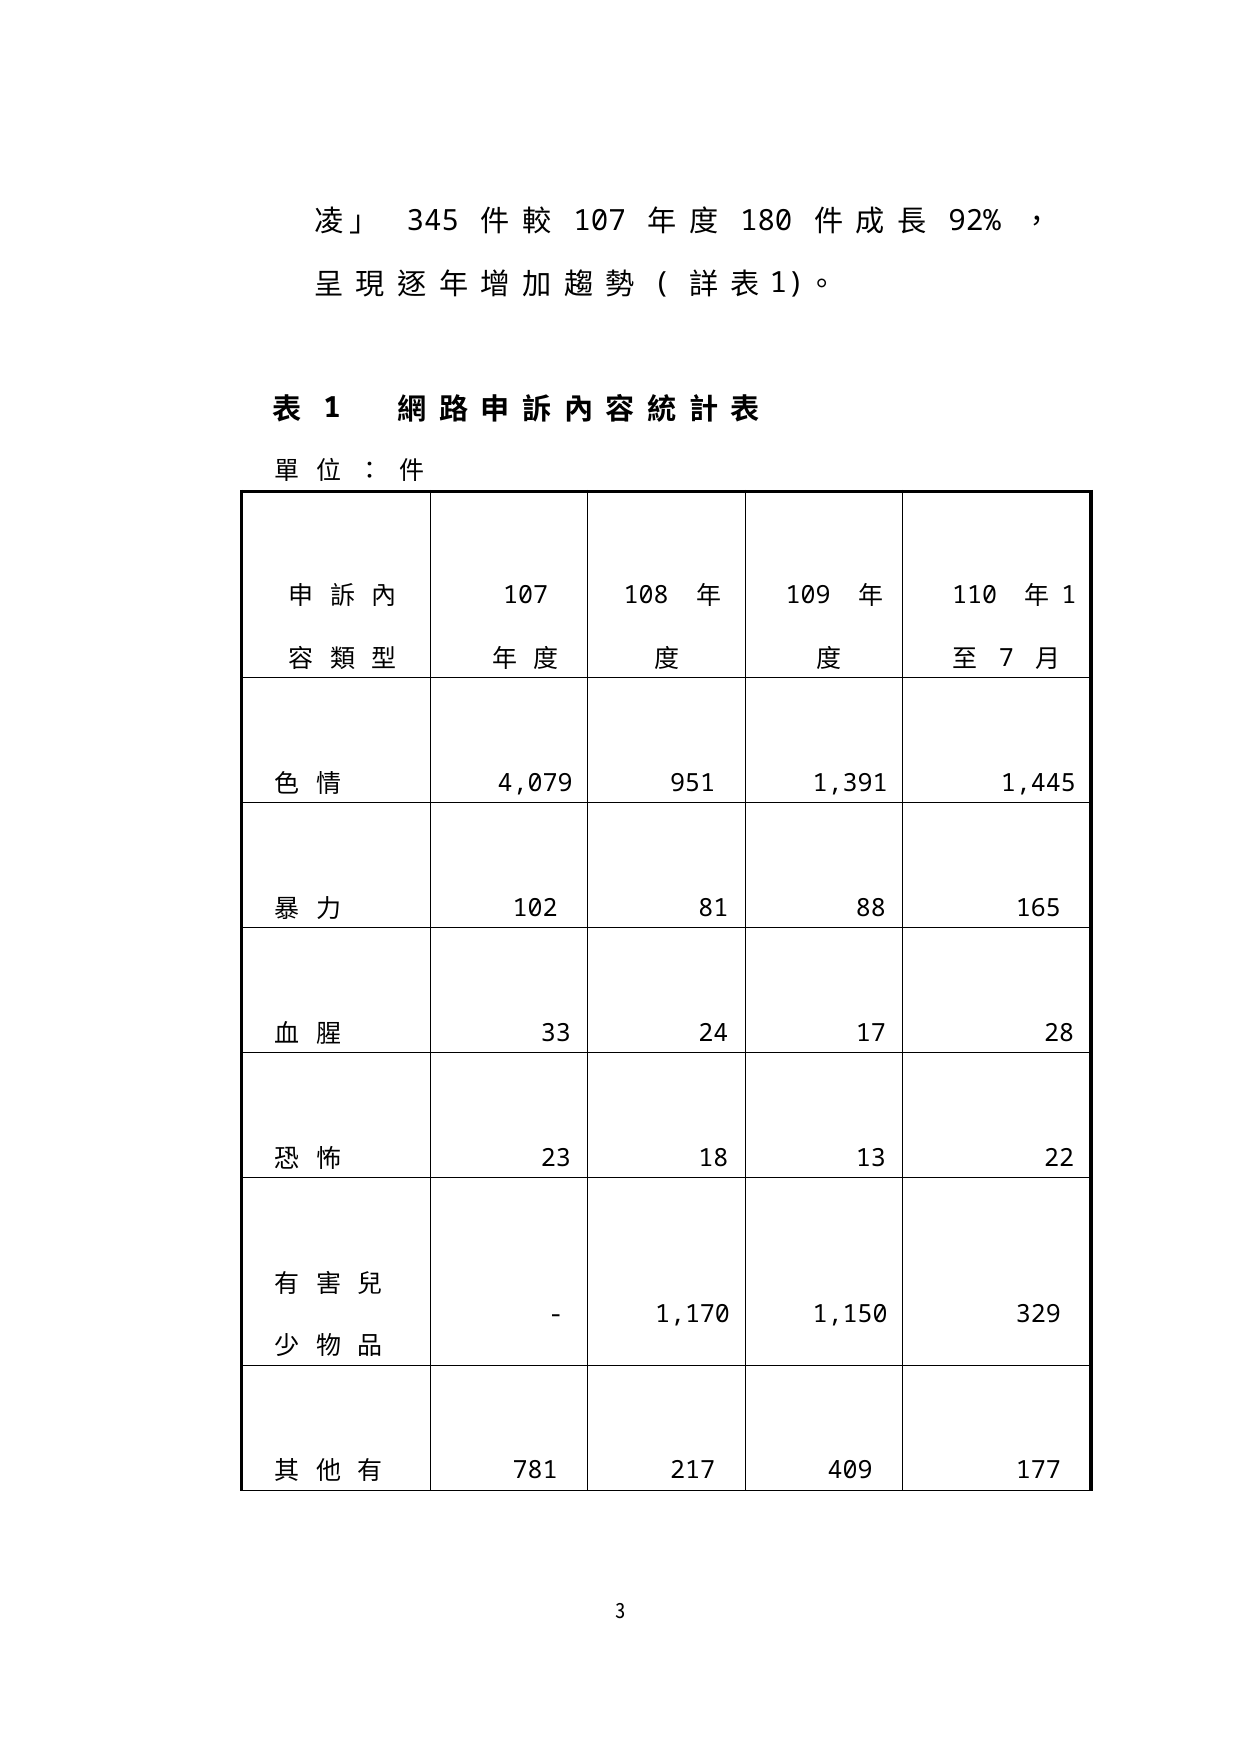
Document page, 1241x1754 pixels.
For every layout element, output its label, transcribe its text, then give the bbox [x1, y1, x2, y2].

table_cell 24 [588, 928, 745, 1052]
table_header 110年1至7月 [903, 493, 1089, 677]
table_cell 血腥 [243, 928, 430, 1052]
table_cell 1,170 [588, 1178, 745, 1365]
text 表1 網路申訴內容統計表 單位：件 [227, 365, 1058, 490]
table_cell 102 [431, 803, 587, 927]
table_header 申訴內容類型 [243, 493, 430, 677]
table_cell 22 [903, 1053, 1089, 1177]
table_cell 23 [431, 1053, 587, 1177]
text 凌」345件較107年度180件成長92%，呈現逐年增加趨勢(詳表1)。 [271, 177, 1058, 302]
table_cell 1,391 [746, 678, 902, 802]
table_cell 28 [903, 928, 1089, 1052]
table_cell 33 [431, 928, 587, 1052]
table_cell 1,150 [746, 1178, 902, 1365]
table_cell 18 [588, 1053, 745, 1177]
table_cell 951 [588, 678, 745, 802]
table_cell 409 [746, 1366, 902, 1490]
table_cell 165 [903, 803, 1089, 927]
table_cell 恐怖 [243, 1053, 430, 1177]
table_header 108年度 [588, 493, 745, 677]
table_cell 其他有 [243, 1366, 430, 1490]
table_cell 81 [588, 803, 745, 927]
table_cell 88 [746, 803, 902, 927]
table_cell 4,079 [431, 678, 587, 802]
table_cell 1,445 [903, 678, 1089, 802]
table_cell 色情 [243, 678, 430, 802]
table_header 107年度 [431, 493, 587, 677]
table_cell 暴力 [243, 803, 430, 927]
table_cell 17 [746, 928, 902, 1052]
table_cell 217 [588, 1366, 745, 1490]
table_header 109年度 [746, 493, 902, 677]
table_cell - [431, 1178, 587, 1365]
table_cell 13 [746, 1053, 902, 1177]
table_cell 329 [903, 1178, 1089, 1365]
table_cell 781 [431, 1366, 587, 1490]
table_cell 有害兒少物品 [243, 1178, 430, 1365]
table_cell 177 [903, 1366, 1089, 1490]
